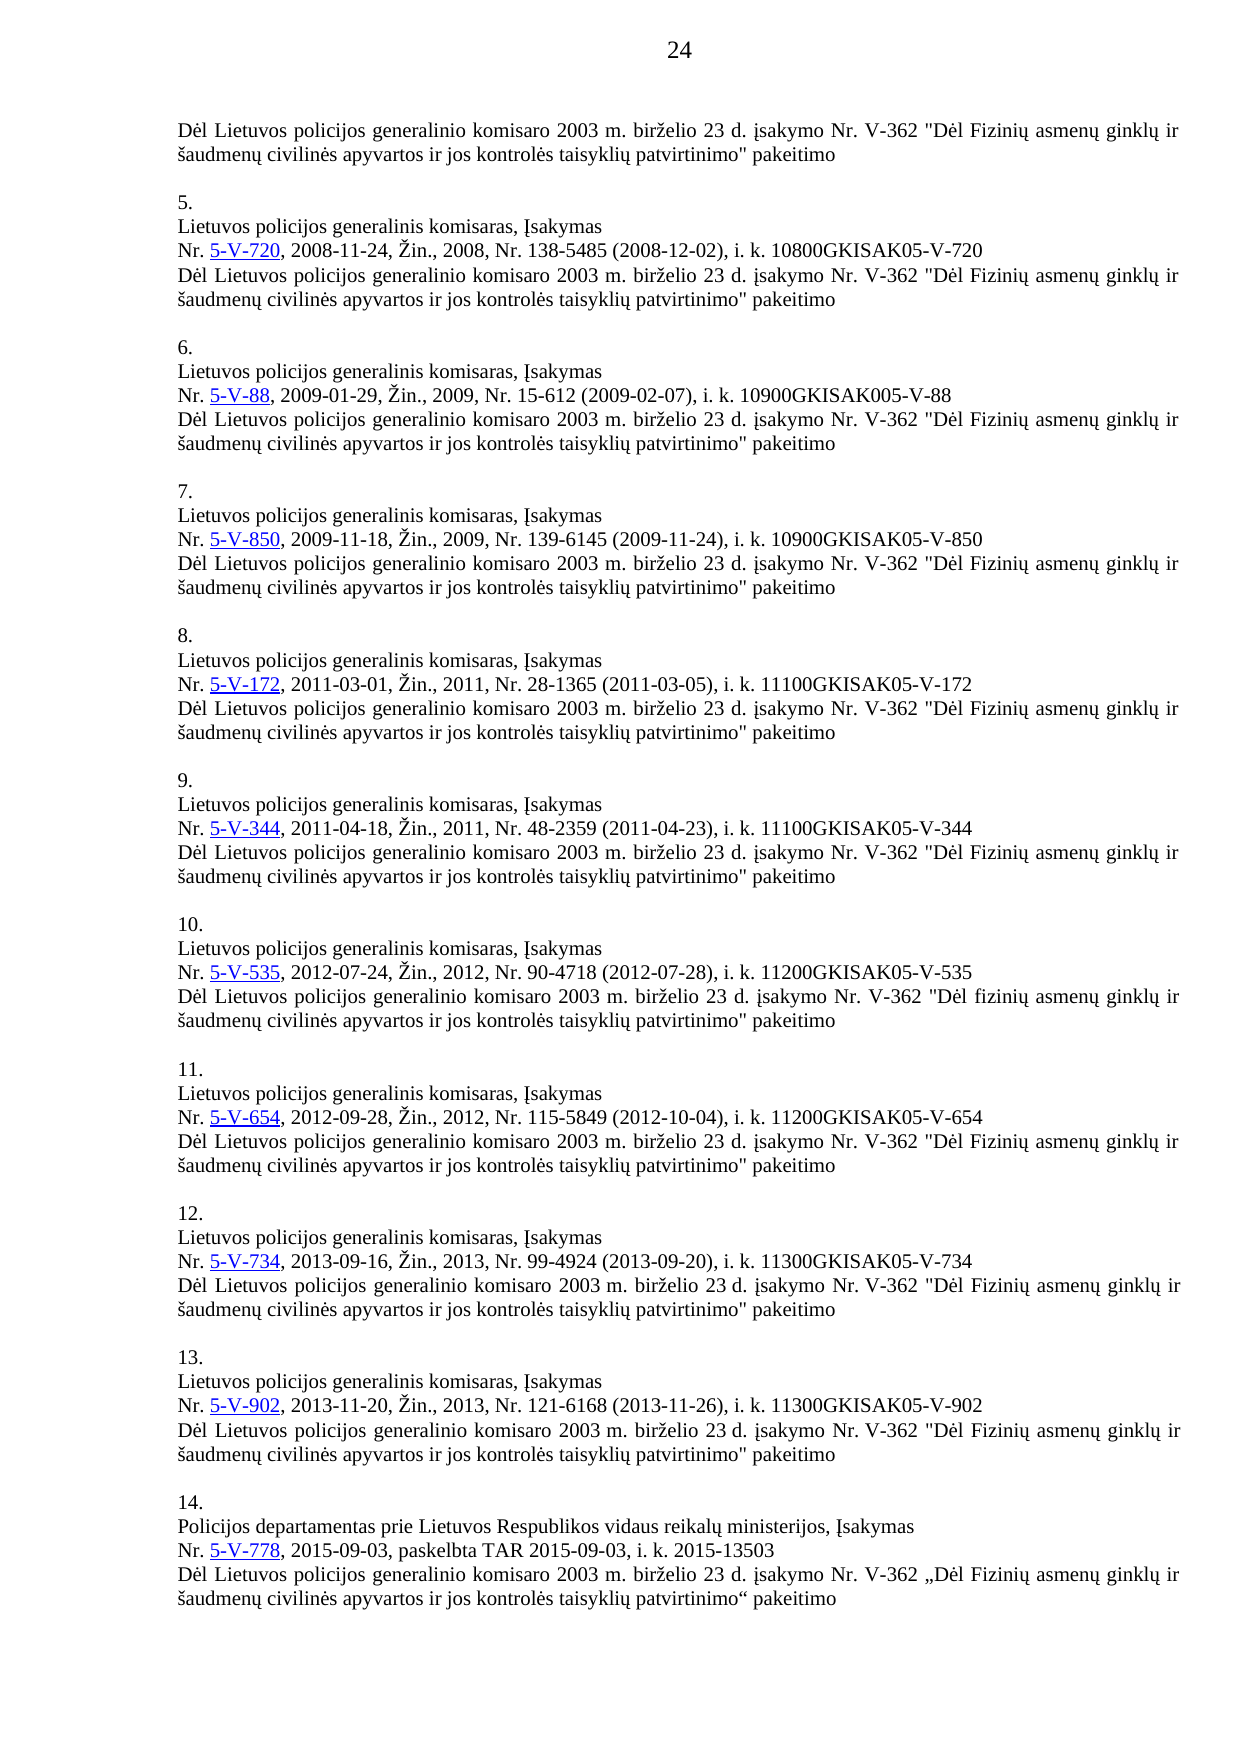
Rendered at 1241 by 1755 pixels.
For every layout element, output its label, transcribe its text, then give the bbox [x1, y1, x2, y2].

text Dėl Lietuvos policijos generalinio komisaro 2003 m. birželio 23 d. įsakymo Nr. V-362 „Dėl Fizinių asmenų ginklų ir šaudmenų civilinės apyvartos ir jos kontrolės taisyklių patvirtinimo“ pakeitimo [177, 1562, 1181, 1610]
text 7. [177, 479, 1181, 503]
text Nr. 5-V-778, 2015-09-03, paskelbta TAR 2015-09-03, i. k. 2015-13503 [177, 1538, 1181, 1562]
text Dėl Lietuvos policijos generalinio komisaro 2003 m. birželio 23 d. įsakymo Nr. V-362 "Dėl Fizinių asmenų ginklų ir šaudmenų civilinės apyvartos ir jos kontrolės taisyklių patvirtinimo" pakeitimo [177, 696, 1181, 744]
text Nr. 5-V-535, 2012-07-24, Žin., 2012, Nr. 90-4718 (2012-07-28), i. k. 11200GKISAK05-V-535 [177, 960, 1181, 984]
text 11. [177, 1057, 1181, 1081]
text Nr. 5-V-850, 2009-11-18, Žin., 2009, Nr. 139-6145 (2009-11-24), i. k. 10900GKISAK05-V-850 [177, 527, 1181, 551]
text Nr. 5-V-902, 2013-11-20, Žin., 2013, Nr. 121-6168 (2013-11-26), i. k. 11300GKISAK05-V-902 [177, 1393, 1181, 1417]
text Dėl Lietuvos policijos generalinio komisaro 2003 m. birželio 23 d. įsakymo Nr. V-362 "Dėl Fizinių asmenų ginklų ir šaudmenų civilinės apyvartos ir jos kontrolės taisyklių patvirtinimo" pakeitimo [177, 1273, 1181, 1321]
text Lietuvos policijos generalinis komisaras, Įsakymas [177, 214, 1181, 238]
text Policijos departamentas prie Lietuvos Respublikos vidaus reikalų ministerijos, Įsakymas [177, 1514, 1181, 1538]
text Dėl Lietuvos policijos generalinio komisaro 2003 m. birželio 23 d. įsakymo Nr. V-362 "Dėl Fizinių asmenų ginklų ir šaudmenų civilinės apyvartos ir jos kontrolės taisyklių patvirtinimo" pakeitimo [177, 407, 1181, 455]
text Nr. 5-V-734, 2013-09-16, Žin., 2013, Nr. 99-4924 (2013-09-20), i. k. 11300GKISAK05-V-734 [177, 1249, 1181, 1273]
text 10. [177, 912, 1181, 936]
text Dėl Lietuvos policijos generalinio komisaro 2003 m. birželio 23 d. įsakymo Nr. V-362 "Dėl fizinių asmenų ginklų ir šaudmenų civilinės apyvartos ir jos kontrolės taisyklių patvirtinimo" pakeitimo [177, 984, 1181, 1032]
text Lietuvos policijos generalinis komisaras, Įsakymas [177, 792, 1181, 816]
text Lietuvos policijos generalinis komisaras, Įsakymas [177, 1081, 1181, 1105]
text Nr. 5-V-344, 2011-04-18, Žin., 2011, Nr. 48-2359 (2011-04-23), i. k. 11100GKISAK05-V-344 [177, 816, 1181, 840]
text 14. [177, 1490, 1181, 1514]
text 6. [177, 335, 1181, 359]
text Lietuvos policijos generalinis komisaras, Įsakymas [177, 936, 1181, 960]
text Lietuvos policijos generalinis komisaras, Įsakymas [177, 359, 1181, 383]
text Nr. 5-V-654, 2012-09-28, Žin., 2012, Nr. 115-5849 (2012-10-04), i. k. 11200GKISAK05-V-654 [177, 1105, 1181, 1129]
text Dėl Lietuvos policijos generalinio komisaro 2003 m. birželio 23 d. įsakymo Nr. V-362 "Dėl Fizinių asmenų ginklų ir šaudmenų civilinės apyvartos ir jos kontrolės taisyklių patvirtinimo" pakeitimo [177, 118, 1181, 166]
text Nr. 5-V-172, 2011-03-01, Žin., 2011, Nr. 28-1365 (2011-03-05), i. k. 11100GKISAK05-V-172 [177, 672, 1181, 696]
text Dėl Lietuvos policijos generalinio komisaro 2003 m. birželio 23 d. įsakymo Nr. V-362 "Dėl Fizinių asmenų ginklų ir šaudmenų civilinės apyvartos ir jos kontrolės taisyklių patvirtinimo" pakeitimo [177, 262, 1181, 311]
text 5. [177, 190, 1181, 214]
text Lietuvos policijos generalinis komisaras, Įsakymas [177, 503, 1181, 527]
text 12. [177, 1201, 1181, 1225]
text Dėl Lietuvos policijos generalinio komisaro 2003 m. birželio 23 d. įsakymo Nr. V-362 "Dėl Fizinių asmenų ginklų ir šaudmenų civilinės apyvartos ir jos kontrolės taisyklių patvirtinimo" pakeitimo [177, 1417, 1181, 1466]
text Lietuvos policijos generalinis komisaras, Įsakymas [177, 647, 1181, 672]
text 9. [177, 768, 1181, 792]
text Nr. 5-V-720, 2008-11-24, Žin., 2008, Nr. 138-5485 (2008-12-02), i. k. 10800GKISAK05-V-720 [177, 238, 1181, 262]
text Lietuvos policijos generalinis komisaras, Įsakymas [177, 1225, 1181, 1249]
text Dėl Lietuvos policijos generalinio komisaro 2003 m. birželio 23 d. įsakymo Nr. V-362 "Dėl Fizinių asmenų ginklų ir šaudmenų civilinės apyvartos ir jos kontrolės taisyklių patvirtinimo" pakeitimo [177, 551, 1181, 599]
text 13. [177, 1345, 1181, 1369]
text 8. [177, 623, 1181, 647]
text Lietuvos policijos generalinis komisaras, Įsakymas [177, 1369, 1181, 1393]
text Nr. 5-V-88, 2009-01-29, Žin., 2009, Nr. 15-612 (2009-02-07), i. k. 10900GKISAK005-V-88 [177, 383, 1181, 407]
text Dėl Lietuvos policijos generalinio komisaro 2003 m. birželio 23 d. įsakymo Nr. V-362 "Dėl Fizinių asmenų ginklų ir šaudmenų civilinės apyvartos ir jos kontrolės taisyklių patvirtinimo" pakeitimo [177, 1129, 1181, 1177]
text Dėl Lietuvos policijos generalinio komisaro 2003 m. birželio 23 d. įsakymo Nr. V-362 "Dėl Fizinių asmenų ginklų ir šaudmenų civilinės apyvartos ir jos kontrolės taisyklių patvirtinimo" pakeitimo [177, 840, 1181, 888]
